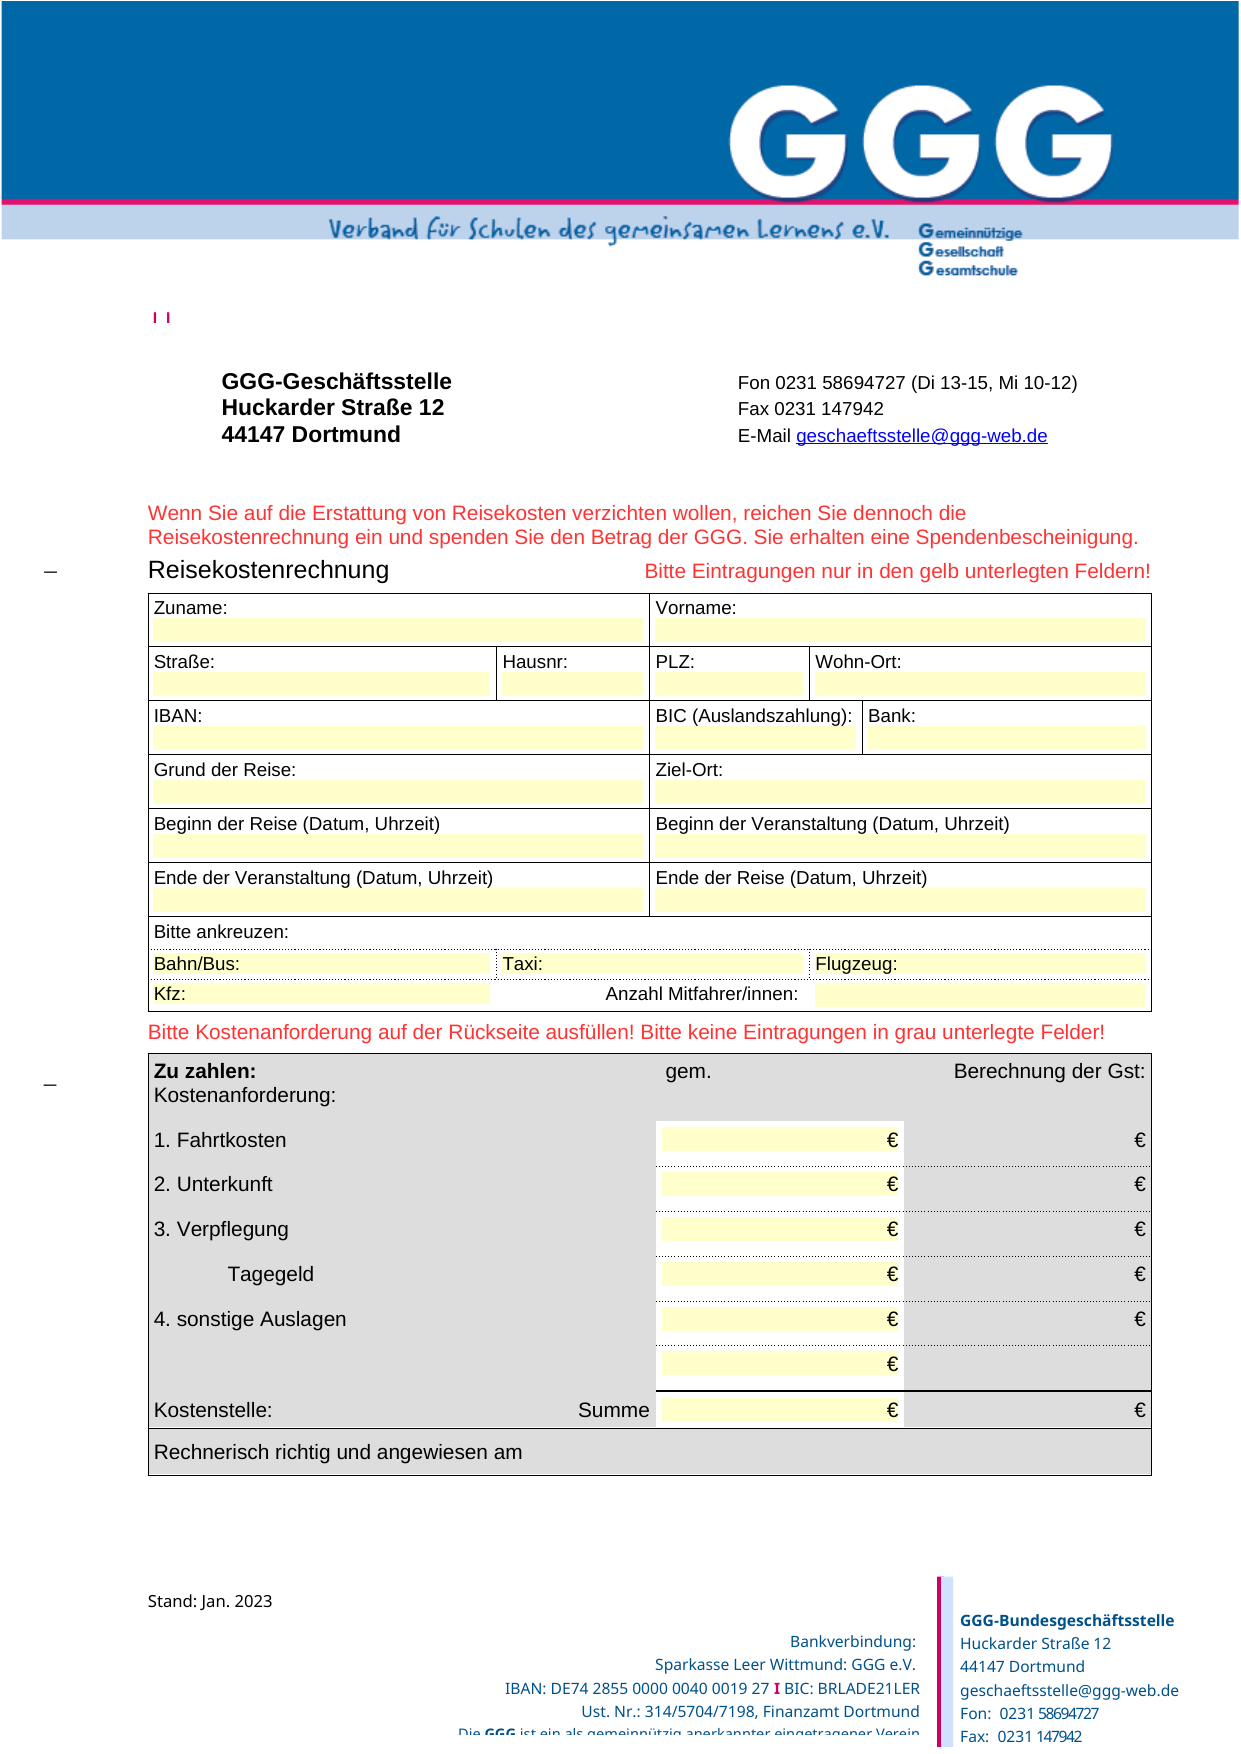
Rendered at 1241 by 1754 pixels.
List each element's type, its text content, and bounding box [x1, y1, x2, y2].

table_cell [809, 979, 1151, 1011]
table_cell Grund der Reise: [149, 755, 649, 808]
picture [1, 1, 1239, 297]
table_cell € [656, 1121, 904, 1166]
table_cell € [656, 1301, 904, 1345]
text Wenn Sie auf die Erstattung von Reisekosten verzichten wollen, reichen Sie dennoch die Reisekostenrechnung ein und spenden Sie den Betrag der GGG. Sie erhalten eine Spendenbescheinigung. [148, 501, 1152, 549]
table_cell IBAN: [149, 701, 649, 754]
table_cell Ende der Reise (Datum, Uhrzeit) [650, 863, 1151, 916]
table_header Vorname: [650, 594, 1151, 646]
table_cell Hausnr: [497, 647, 649, 700]
table_cell Wohn-Ort: [810, 647, 1151, 700]
table_cell 3. Verpflegung [149, 1211, 656, 1256]
table_cell 2. Unterkunft [149, 1166, 656, 1211]
text 44147 Dortmund E-Mail geschaeftsstelle@ggg-web.de [148, 421, 1152, 447]
table_cell Bank: [863, 701, 1151, 754]
table_cell Beginn der Reise (Datum, Uhrzeit) [149, 809, 649, 862]
table_cell € [904, 1121, 1151, 1166]
table_cell Kostenstelle: Summe [149, 1390, 656, 1427]
table_cell € [656, 1392, 904, 1427]
table_cell Ende der Veranstaltung (Datum, Uhrzeit) [149, 863, 649, 916]
table_cell Bitte ankreuzen: [149, 917, 496, 948]
table_header Berechnung der Gst: [904, 1054, 1151, 1121]
table_cell € [904, 1301, 1151, 1345]
table_cell BIC (Auslandszahlung): [650, 701, 862, 754]
table_cell Beginn der Veranstaltung (Datum, Uhrzeit) [650, 809, 1151, 862]
table_cell € [904, 1166, 1151, 1211]
table_cell Straße: [149, 647, 496, 700]
table_cell Rechnerisch richtig und angewiesen am [149, 1429, 656, 1474]
table_cell € [904, 1211, 1151, 1256]
table_cell € [656, 1166, 904, 1211]
table_cell € [904, 1392, 1151, 1427]
table_cell Bahn/Bus: [149, 949, 496, 978]
table_cell € [656, 1345, 904, 1390]
table_cell PLZ: [650, 647, 809, 700]
table_cell Kfz: [149, 979, 496, 1011]
table_cell € [656, 1256, 904, 1301]
table_cell Anzahl Mitfahrer/innen: [496, 979, 809, 1011]
table_cell € [904, 1256, 1151, 1301]
table_cell Flugzeug: [809, 949, 1151, 978]
table_cell [149, 1345, 656, 1390]
table_cell [656, 1429, 904, 1474]
table_cell 1. Fahrtkosten [149, 1121, 656, 1166]
text GGG-Geschäftsstelle Fon 0231 58694727 (Di 13-15, Mi 10-12) Huckarder Straße 12 Fax 0231 147942 [148, 368, 1152, 421]
text Bitte Kostenanforderung auf der Rückseite ausfüllen! Bitte keine Eintragungen in grau unterlegte Felder! [148, 1020, 1152, 1044]
table_cell Taxi: [496, 949, 809, 978]
table_cell [496, 917, 809, 948]
table_cell [904, 1429, 1151, 1474]
table_cell Ziel-Ort: [650, 755, 1151, 808]
table_cell 4. sonstige Auslagen [149, 1301, 656, 1345]
table_header Zu zahlen: gem. Kostenanforderung: [149, 1054, 904, 1121]
table_cell [809, 917, 1151, 948]
table_cell € [656, 1211, 904, 1256]
table_cell Tagegeld [149, 1256, 656, 1301]
text Reisekostenrechnung Bitte Eintragungen nur in den gelb unterlegten Feldern! [148, 555, 1152, 583]
table_cell [904, 1345, 1151, 1390]
table_header Zuname: [149, 594, 649, 646]
text I I [149, 309, 562, 327]
